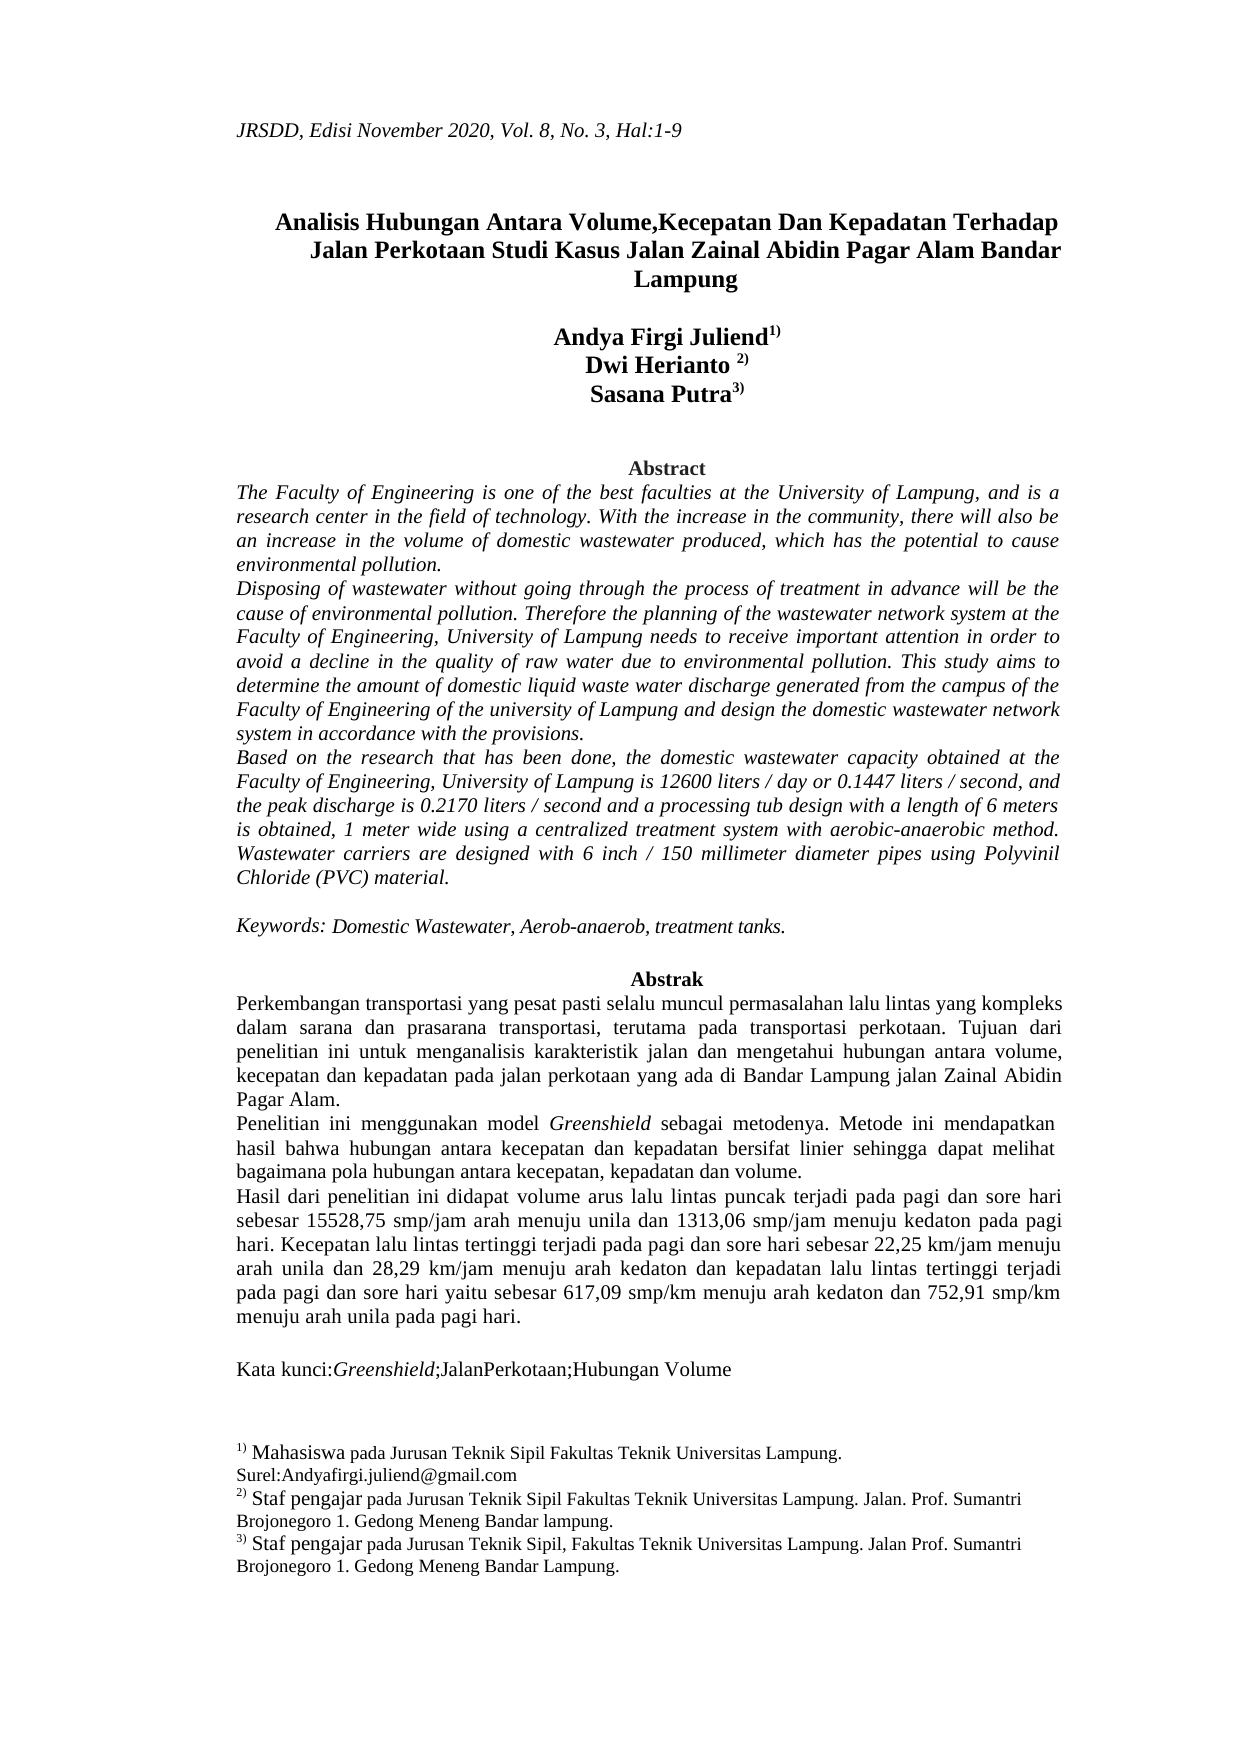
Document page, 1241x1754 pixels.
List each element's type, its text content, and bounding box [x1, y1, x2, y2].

text Based on the research that has been done, the domestic wastewater capacity obtained at the Faculty of Engineering, University of Lampung is 12600 liters / day or 0.1447 liters / second, and the peak discharge is 0.2170 liters / second and a processing tub design with a length of 6 meters is obtained, 1 meter wide using a centralized treatment system with aerobic-anaerobic method. Wastewater carriers are designed with 6 inch / 150 millimeter diameter pipes using Polyvinil Chloride (PVC) material. [236, 745, 1063, 889]
text ) Mahasiswa pada Jurusan Teknik Sipil Fakultas Teknik Universitas Lampung. Surel:Andyafirgi.juliend@gmail.com [236, 1440, 1063, 1486]
text Penelitian ini menggunakan model Greenshield sebagai metodenya. Metode ini mendapatkan hasil bahwa hubungan antara kecepatan dan kepadatan bersifat linier sehingga dapat melihat bagaimana pola hubungan antara kecepatan, kepadatan dan volume. [236, 1111, 1055, 1183]
text Sasana Putra) [271, 379, 1063, 408]
text Kata kunci:Greenshield;JalanPerkotaan;Hubungan Volume [236, 1357, 1063, 1381]
text Abstract [271, 456, 1063, 480]
text Dwi Herianto ) [271, 350, 1063, 379]
text Andya Firgi Juliend) [271, 322, 1063, 350]
text Keywords: Domestic Wastewater, Aerob-anaerob, treatment tanks. [236, 913, 1063, 938]
text ) Staf pengajar pada Jurusan Teknik Sipil Fakultas Teknik Universitas Lampung. Jalan. Prof. Sumantri Brojonegoro 1. Gedong Meneng Bandar lampung. [236, 1486, 1063, 1531]
text Abstrak [271, 967, 1063, 991]
text Perkembangan transportasi yang pesat pasti selalu muncul permasalahan lalu lintas yang kompleks dalam sarana dan prasarana transportasi, terutama pada transportasi perkotaan. Tujuan dari penelitian ini untuk menganalisis karakteristik jalan dan mengetahui hubungan antara volume, kecepatan dan kepadatan pada jalan perkotaan yang ada di Bandar Lampung jalan Zainal Abidin Pagar Alam. [236, 991, 1063, 1111]
text Analisis Hubungan Antara Volume,Kecepatan Dan Kepadatan Terhadap Jalan Perkotaan Studi Kasus Jalan Zainal Abidin Pagar Alam Bandar Lampung [271, 207, 1063, 293]
text ) Staf pengajar pada Jurusan Teknik Sipil, Fakultas Teknik Universitas Lampung. Jalan Prof. Sumantri Brojonegoro 1. Gedong Meneng Bandar Lampung. [236, 1531, 1063, 1577]
text Disposing of wastewater without going through the process of treatment in advance will be the cause of environmental pollution. Therefore the planning of the wastewater network system at the Faculty of Engineering, University of Lampung needs to receive important attention in order to avoid a decline in the quality of raw water due to environmental pollution. This study aims to determine the amount of domestic liquid waste water discharge generated from the campus of the Faculty of Engineering of the university of Lampung and design the domestic wastewater network system in accordance with the provisions. [236, 576, 1063, 745]
text The Faculty of Engineering is one of the best faculties at the University of Lampung, and is a research center in the field of technology. With the increase in the community, there will also be an increase in the volume of domestic wastewater produced, which has the potential to cause environmental pollution. [236, 480, 1063, 576]
text Hasil dari penelitian ini didapat volume arus lalu lintas puncak terjadi pada pagi dan sore hari sebesar 15528,75 smp/jam arah menuju unila dan 1313,06 smp/jam menuju kedaton pada pagi hari. Kecepatan lalu lintas tertinggi terjadi pada pagi dan sore hari sebesar 22,25 km/jam menuju arah unila dan 28,29 km/jam menuju arah kedaton dan kepadatan lalu lintas tertinggi terjadi pada pagi dan sore hari yaitu sebesar 617,09 smp/km menuju arah kedaton dan 752,91 smp/km menuju arah unila pada pagi hari. [236, 1183, 1063, 1328]
